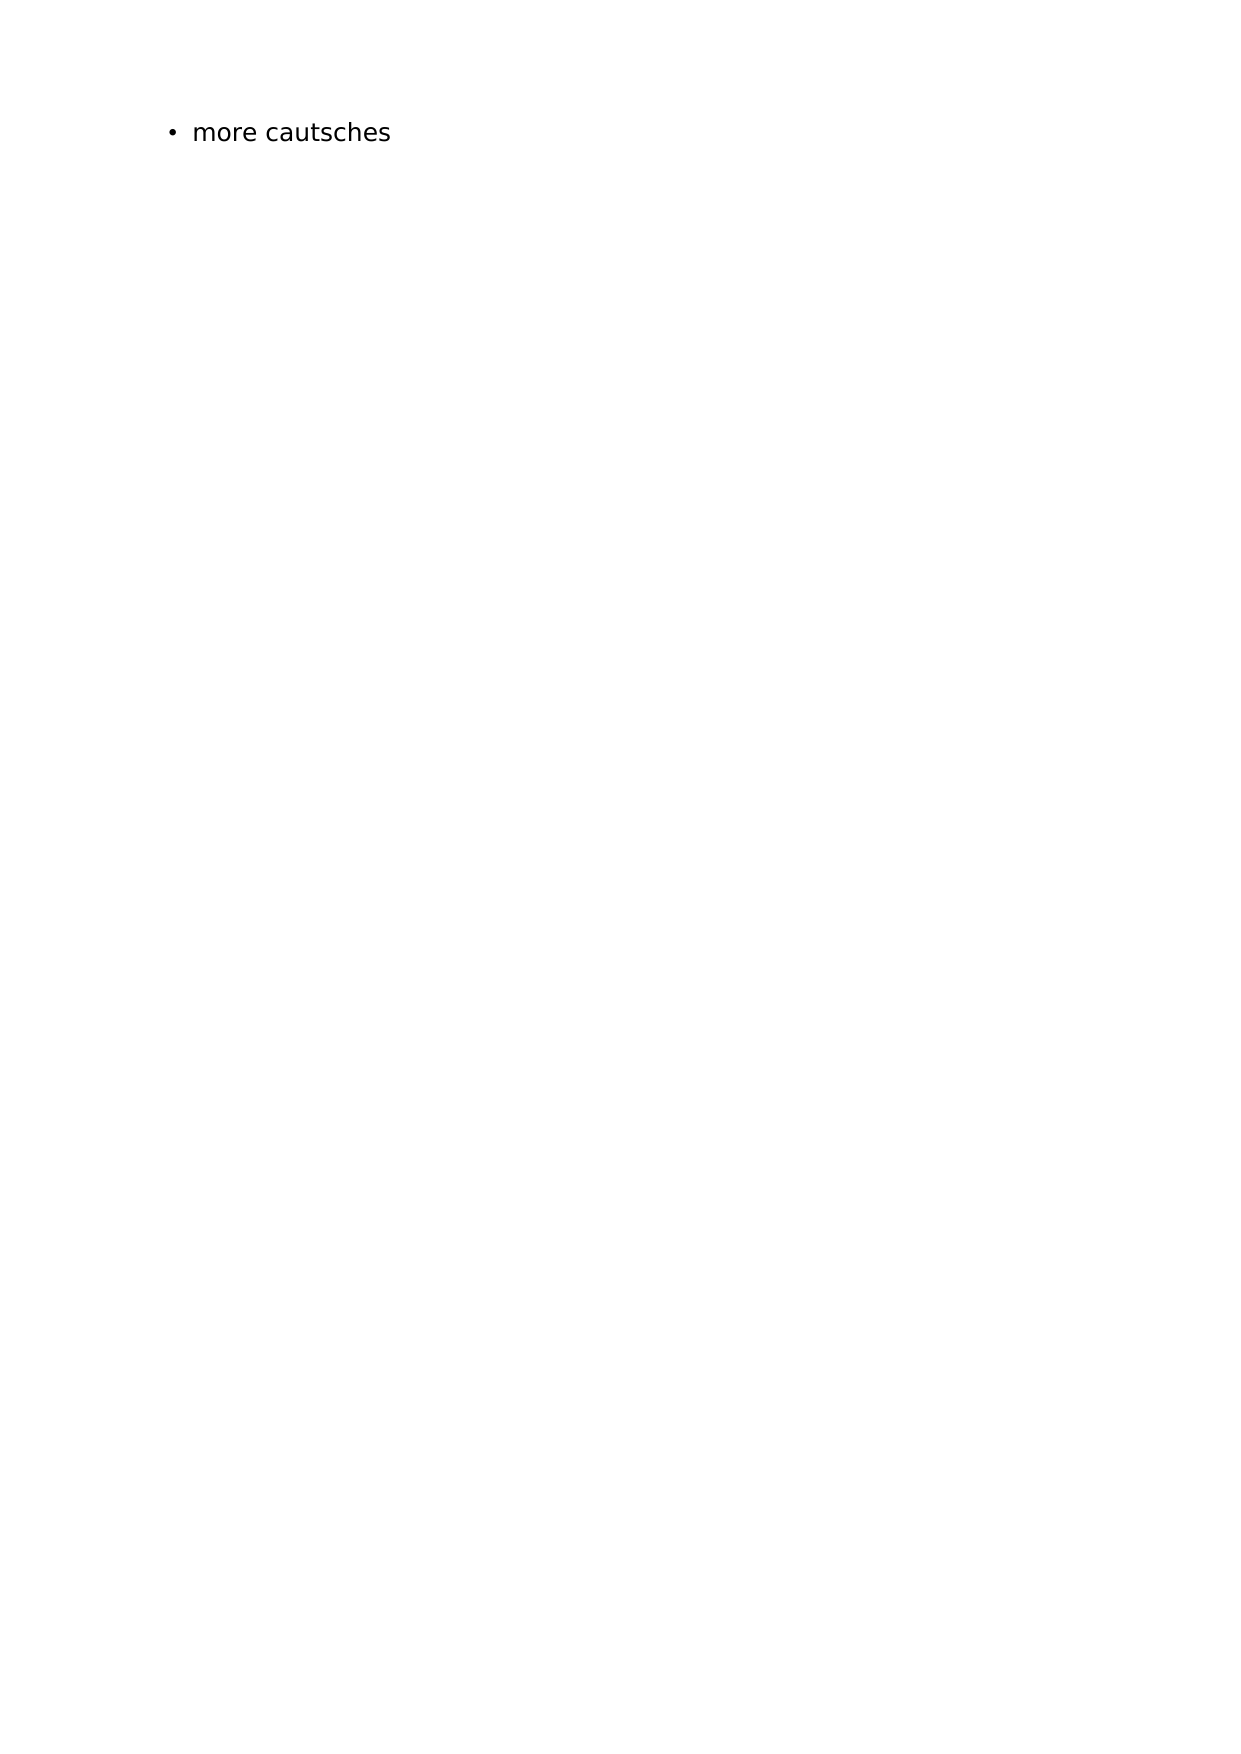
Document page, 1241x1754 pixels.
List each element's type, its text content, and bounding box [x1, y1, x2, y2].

list more cautsches [177, 118, 1122, 147]
